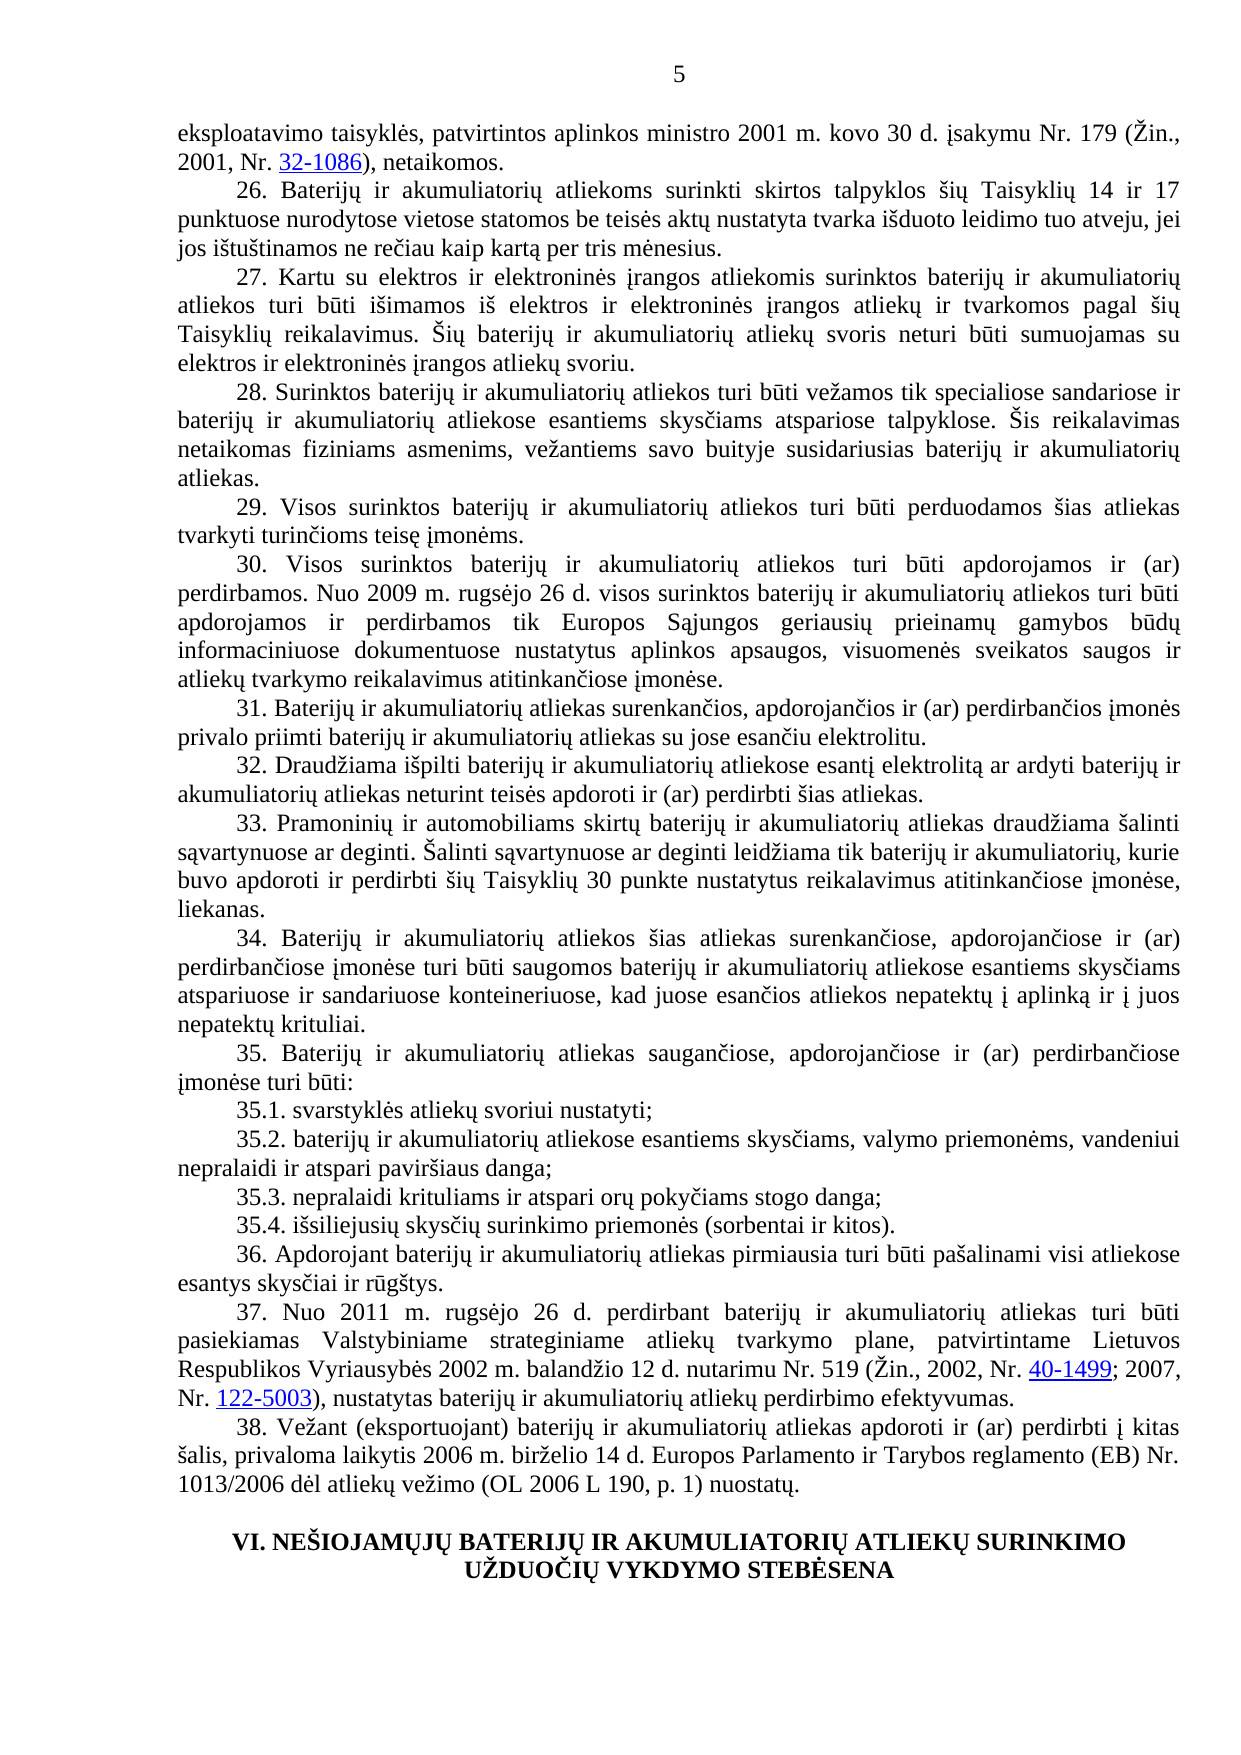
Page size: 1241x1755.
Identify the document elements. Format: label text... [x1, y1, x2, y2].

text 32. Draudžiama išpilti baterijų ir akumuliatorių atliekose esantį elektrolitą ar ardyti baterijų ir akumuliatorių atliekas neturint teisės apdoroti ir (ar) perdirbti šias atliekas. [177, 751, 1181, 808]
text 35.4. išsiliejusių skysčių surinkimo priemonės (sorbentai ir kitos). [177, 1211, 1181, 1239]
text 28. Surinktos baterijų ir akumuliatorių atliekos turi būti vežamos tik specialiose sandariose ir baterijų ir akumuliatorių atliekose esantiems skysčiams atspariose talpyklose. Šis reikalavimas netaikomas fiziniams asmenims, vežantiems savo buityje susidariusias baterijų ir akumuliatorių atliekas. [177, 377, 1181, 492]
text 35.1. svarstyklės atliekų svoriui nustatyti; [177, 1096, 1181, 1124]
text 29. Visos surinktos baterijų ir akumuliatorių atliekos turi būti perduodamos šias atliekas tvarkyti turinčioms teisę įmonėms. [177, 492, 1181, 549]
text 37. Nuo 2011 m. rugsėjo 26 d. perdirbant baterijų ir akumuliatorių atliekas turi būti pasiekiamas Valstybiniame strateginiame atliekų tvarkymo plane, patvirtintame Lietuvos Respublikos Vyriausybės 2002 m. balandžio 12 d. nutarimu Nr. 519 (Žin., 2002, Nr. 40-1499; 2007, Nr. 122-5003), nustatytas baterijų ir akumuliatorių atliekų perdirbimo efektyvumas. [177, 1297, 1181, 1412]
text VI. NEŠIOJAMŲJŲ BATERIJŲ IR AKUMULIATORIŲ ATLIEKŲ SURINKIMO UŽDUOČIŲ VYKDYMO STEBĖSENA [177, 1527, 1181, 1584]
text 35.2. baterijų ir akumuliatorių atliekose esantiems skysčiams, valymo priemonėms, vandeniui nepralaidi ir atspari paviršiaus danga; [177, 1124, 1181, 1182]
text eksploatavimo taisyklės, patvirtintos aplinkos ministro 2001 m. kovo 30 d. įsakymu Nr. 179 (Žin., 2001, Nr. 32-1086), netaikomos. [177, 118, 1181, 176]
text 35.3. nepralaidi krituliams ir atspari orų pokyčiams stogo danga; [177, 1182, 1181, 1211]
text 31. Baterijų ir akumuliatorių atliekas surenkančios, apdorojančios ir (ar) perdirbančios įmonės privalo priimti baterijų ir akumuliatorių atliekas su jose esančiu elektrolitu. [177, 693, 1181, 751]
text 38. Vežant (eksportuojant) baterijų ir akumuliatorių atliekas apdoroti ir (ar) perdirbti į kitas šalis, privaloma laikytis 2006 m. birželio 14 d. Europos Parlamento ir Tarybos reglamento (EB) Nr. 1013/2006 dėl atliekų vežimo (OL 2006 L 190, p. 1) nuostatų. [177, 1412, 1181, 1498]
text 26. Baterijų ir akumuliatorių atliekoms surinkti skirtos talpyklos šių Taisyklių 14 ir 17 punktuose nurodytose vietose statomos be teisės aktų nustatyta tvarka išduoto leidimo tuo atveju, jei jos ištuštinamos ne rečiau kaip kartą per tris mėnesius. [177, 176, 1181, 262]
text 35. Baterijų ir akumuliatorių atliekas saugančiose, apdorojančiose ir (ar) perdirbančiose įmonėse turi būti: [177, 1038, 1181, 1096]
text 33. Pramoninių ir automobiliams skirtų baterijų ir akumuliatorių atliekas draudžiama šalinti sąvartynuose ar deginti. Šalinti sąvartynuose ar deginti leidžiama tik baterijų ir akumuliatorių, kurie buvo apdoroti ir perdirbti šių Taisyklių 30 punkte nustatytus reikalavimus atitinkančiose įmonėse, liekanas. [177, 808, 1181, 923]
text 30. Visos surinktos baterijų ir akumuliatorių atliekos turi būti apdorojamos ir (ar) perdirbamos. Nuo 2009 m. rugsėjo 26 d. visos surinktos baterijų ir akumuliatorių atliekos turi būti apdorojamos ir perdirbamos tik Europos Sąjungos geriausių prieinamų gamybos būdų informaciniuose dokumentuose nustatytus aplinkos apsaugos, visuomenės sveikatos saugos ir atliekų tvarkymo reikalavimus atitinkančiose įmonėse. [177, 549, 1181, 693]
text 27. Kartu su elektros ir elektroninės įrangos atliekomis surinktos baterijų ir akumuliatorių atliekos turi būti išimamos iš elektros ir elektroninės įrangos atliekų ir tvarkomos pagal šių Taisyklių reikalavimus. Šių baterijų ir akumuliatorių atliekų svoris neturi būti sumuojamas su elektros ir elektroninės įrangos atliekų svoriu. [177, 262, 1181, 377]
text 34. Baterijų ir akumuliatorių atliekos šias atliekas surenkančiose, apdorojančiose ir (ar) perdirbančiose įmonėse turi būti saugomos baterijų ir akumuliatorių atliekose esantiems skysčiams atspariuose ir sandariuose konteineriuose, kad juose esančios atliekos nepatektų į aplinką ir į juos nepatektų krituliai. [177, 923, 1181, 1038]
text 36. Apdorojant baterijų ir akumuliatorių atliekas pirmiausia turi būti pašalinami visi atliekose esantys skysčiai ir rūgštys. [177, 1239, 1181, 1297]
